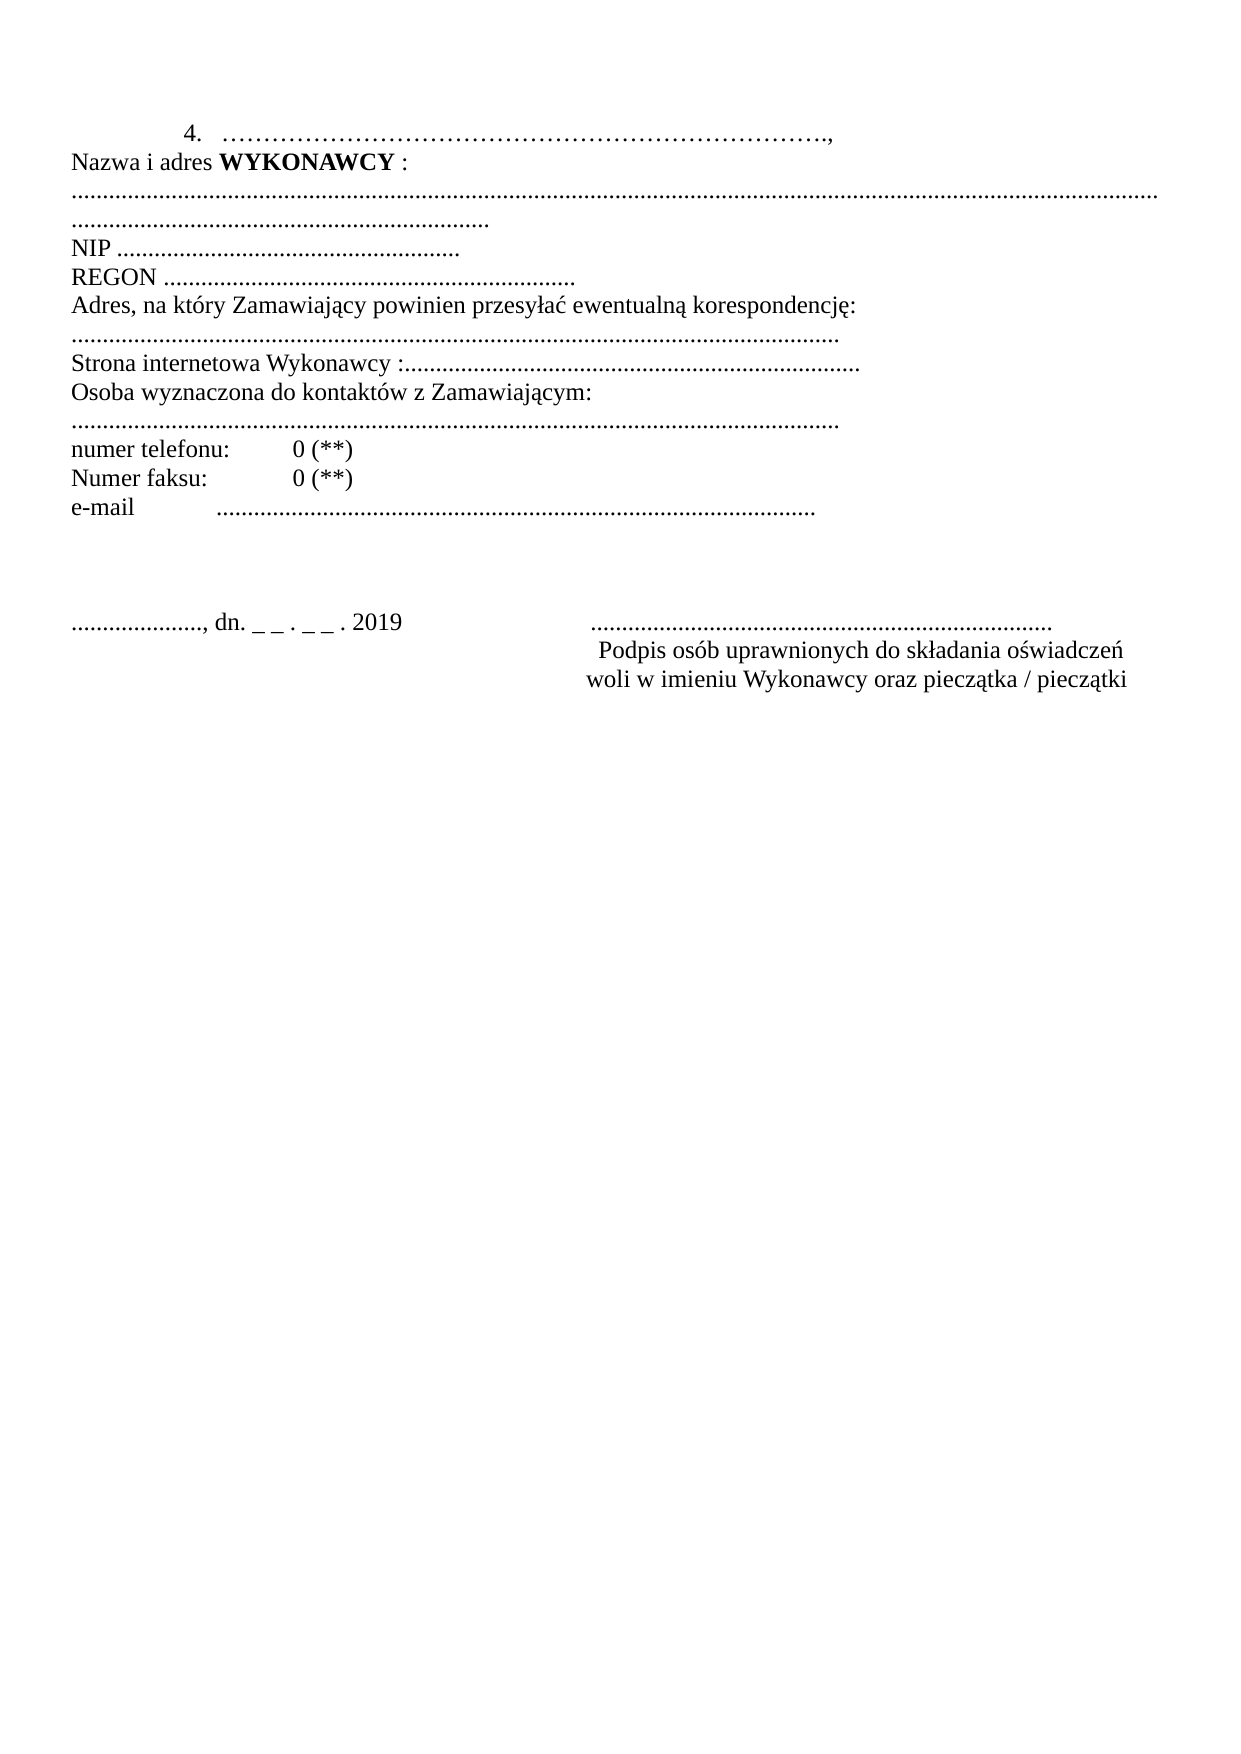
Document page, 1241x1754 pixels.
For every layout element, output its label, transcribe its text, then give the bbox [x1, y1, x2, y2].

text Adres, na który Zamawiający powinien przesyłać ewentualną korespondencję: [71, 291, 1169, 319]
text ........................................................................................................................... [71, 319, 1162, 348]
text Strona internetowa Wykonawcy :......................................................................... [71, 348, 1162, 377]
text Osoba wyznaczona do kontaktów z Zamawiającym: [71, 377, 1169, 406]
text Nazwa i adres WYKONAWCY : [71, 147, 1169, 176]
text ................................................................................................................................................................................................................................................. [71, 176, 1162, 233]
text NIP ....................................................... [71, 233, 1162, 262]
text ........................................................................................................................... [71, 406, 1162, 434]
text REGON .................................................................. [71, 262, 1162, 291]
text Numer faksu: 0 (**) [71, 463, 1169, 492]
text ....................., dn. _ _ . _ _ . 2019 .......................................................................... [71, 607, 1240, 636]
text Podpis osób uprawnionych do składania oświadczeń woli w imieniu Wykonawcy oraz pieczątka / pieczątki [71, 636, 1240, 693]
list ………………………………………………………………., [183, 118, 1169, 147]
text e-mail ................................................................................................ [71, 492, 1240, 521]
text numer telefonu: 0 (**) [71, 434, 1162, 463]
